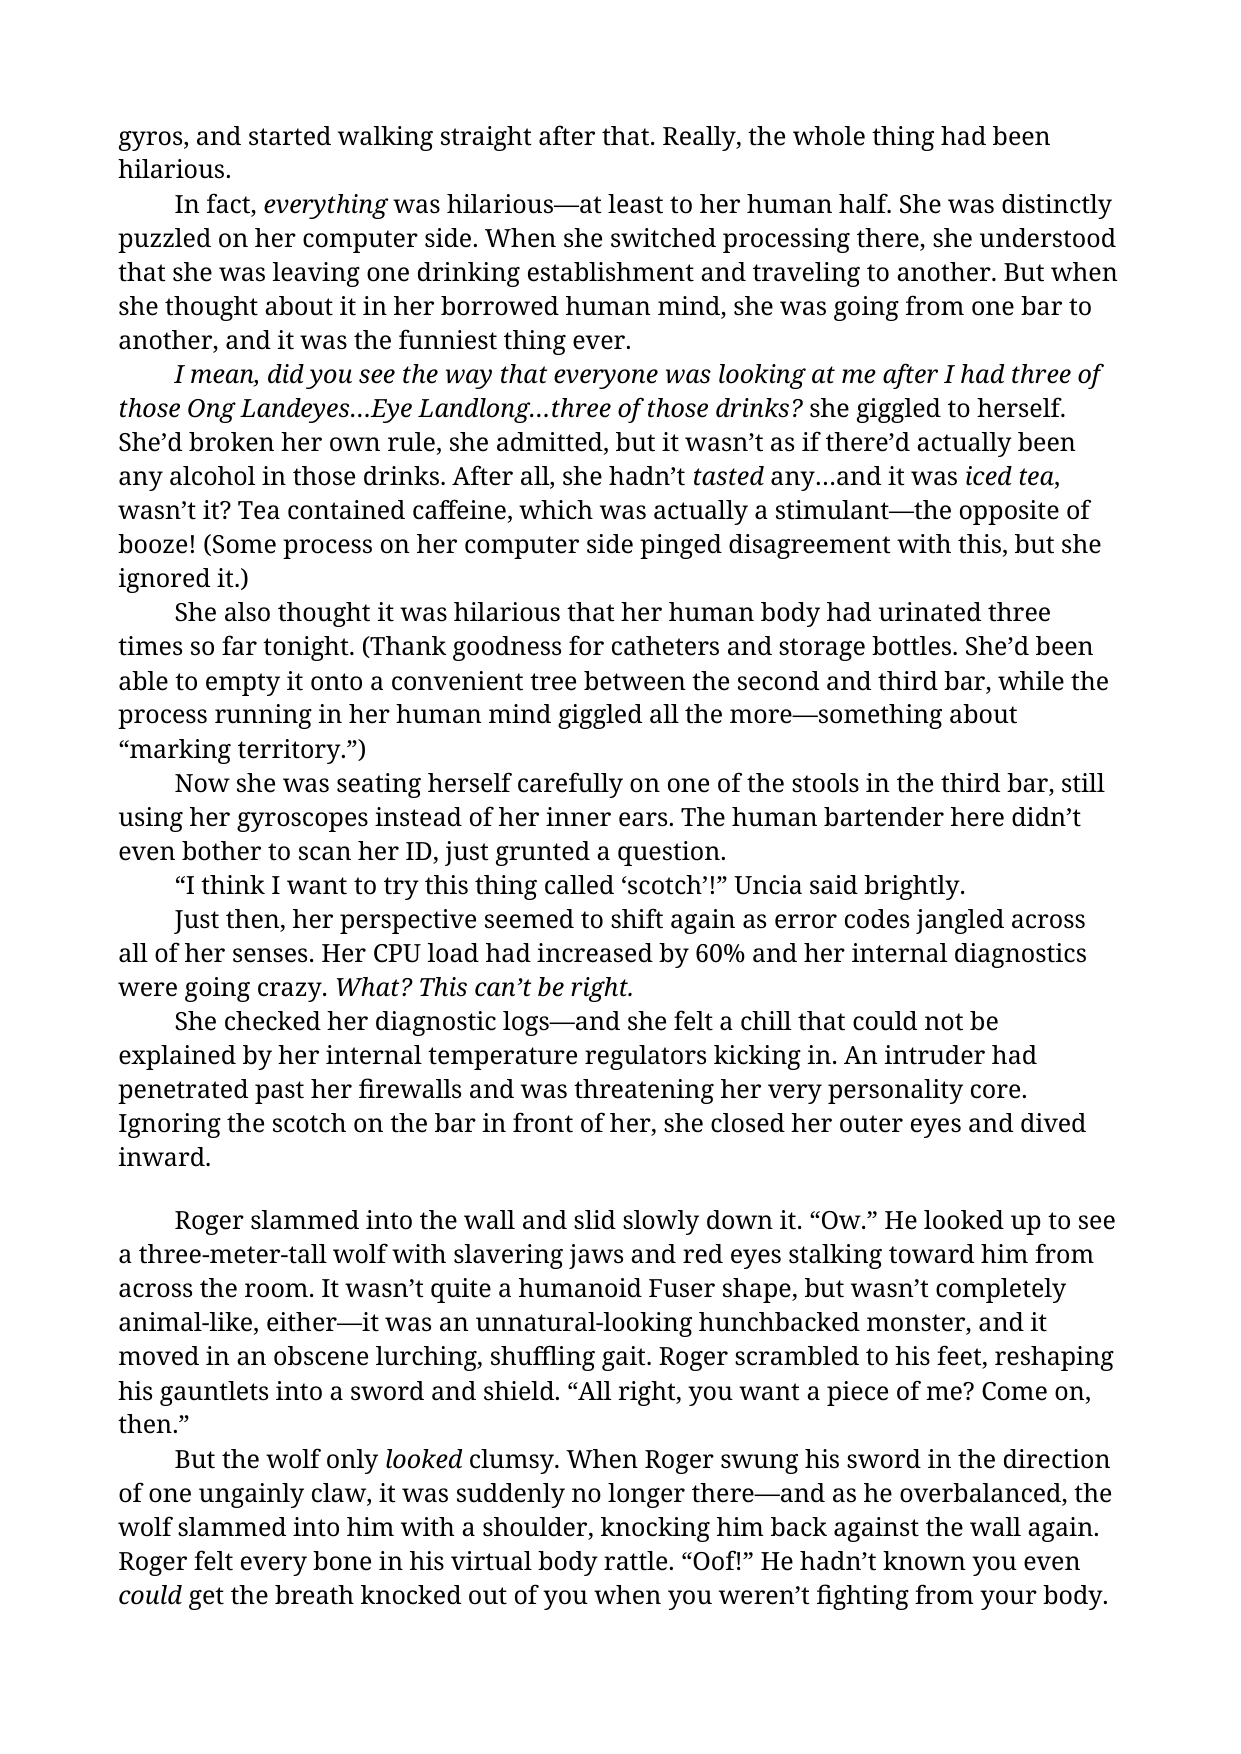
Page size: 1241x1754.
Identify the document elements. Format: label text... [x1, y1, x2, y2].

text Roger slammed into the wall and slid slowly down it. “Ow.” He looked up to see a three-meter-tall wolf with slavering jaws and red eyes stalking toward him from across the room. It wasn’t quite a humanoid Fuser shape, but wasn’t completely animal-like, either—it was an unnatural-looking hunchbacked monster, and it moved in an obscene lurching, shuffling gait. Roger scrambled to his feet, reshaping his gauntlets into a sword and shield. “All right, you want a piece of me? Come on, then.” [118, 1203, 1122, 1441]
text But the wolf only looked clumsy. When Roger swung his sword in the direction of one ungainly claw, it was suddenly no longer there—and as he overbalanced, the wolf slammed into him with a shoulder, knocking him back against the wall again. Roger felt every bone in his virtual body rattle. “Oof!” He hadn’t known you even could get the breath knocked out of you when you weren’t fighting from your body. [118, 1441, 1122, 1612]
text Now she was seating herself carefully on one of the stools in the third bar, still using her gyroscopes instead of her inner ears. The human bartender here didn’t even bother to scan her ID, just grunted a question. [118, 765, 1122, 867]
text In fact, everything was hilarious—at least to her human half. She was distinctly puzzled on her computer side. When she switched processing there, she understood that she was leaving one drinking establishment and traveling to another. But when she thought about it in her borrowed human mind, she was going from one bar to another, and it was the funniest thing ever. [118, 186, 1122, 357]
text gyros, and started walking straight after that. Really, the whole thing had been hilarious. [118, 118, 1122, 186]
text I mean, did you see the way that everyone was looking at me after I had three of those Ong Landeyes…Eye Landlong…three of those drinks? she giggled to herself. She’d broken her own rule, she admitted, but it wasn’t as if there’d actually been any alcohol in those drinks. After all, she hadn’t tasted any…and it was iced tea, wasn’t it? Tea contained caffeine, which was actually a stimulant—the opposite of booze! (Some process on her computer side pinged disagreement with this, but she ignored it.) [118, 357, 1122, 595]
text “I think I want to try this thing called ‘scotch’!” Uncia said brightly. [118, 867, 1122, 902]
text She checked her diagnostic logs—and she felt a chill that could not be explained by her internal temperature regulators kicking in. An intruder had penetrated past her firewalls and was threatening her very personality core. Ignoring the scotch on the bar in front of her, she closed her outer eyes and dived inward. [118, 1004, 1122, 1174]
text Just then, her perspective seemed to shift again as error codes jangled across all of her senses. Her CPU load had increased by 60% and her internal diagnostics were going crazy. What? This can’t be right. [118, 902, 1122, 1004]
text She also thought it was hilarious that her human body had urinated three times so far tonight. (Thank goodness for catheters and storage bottles. She’d been able to empty it onto a convenient tree between the second and third bar, while the process running in her human mind giggled all the more—something about “marking territory.”) [118, 595, 1122, 765]
